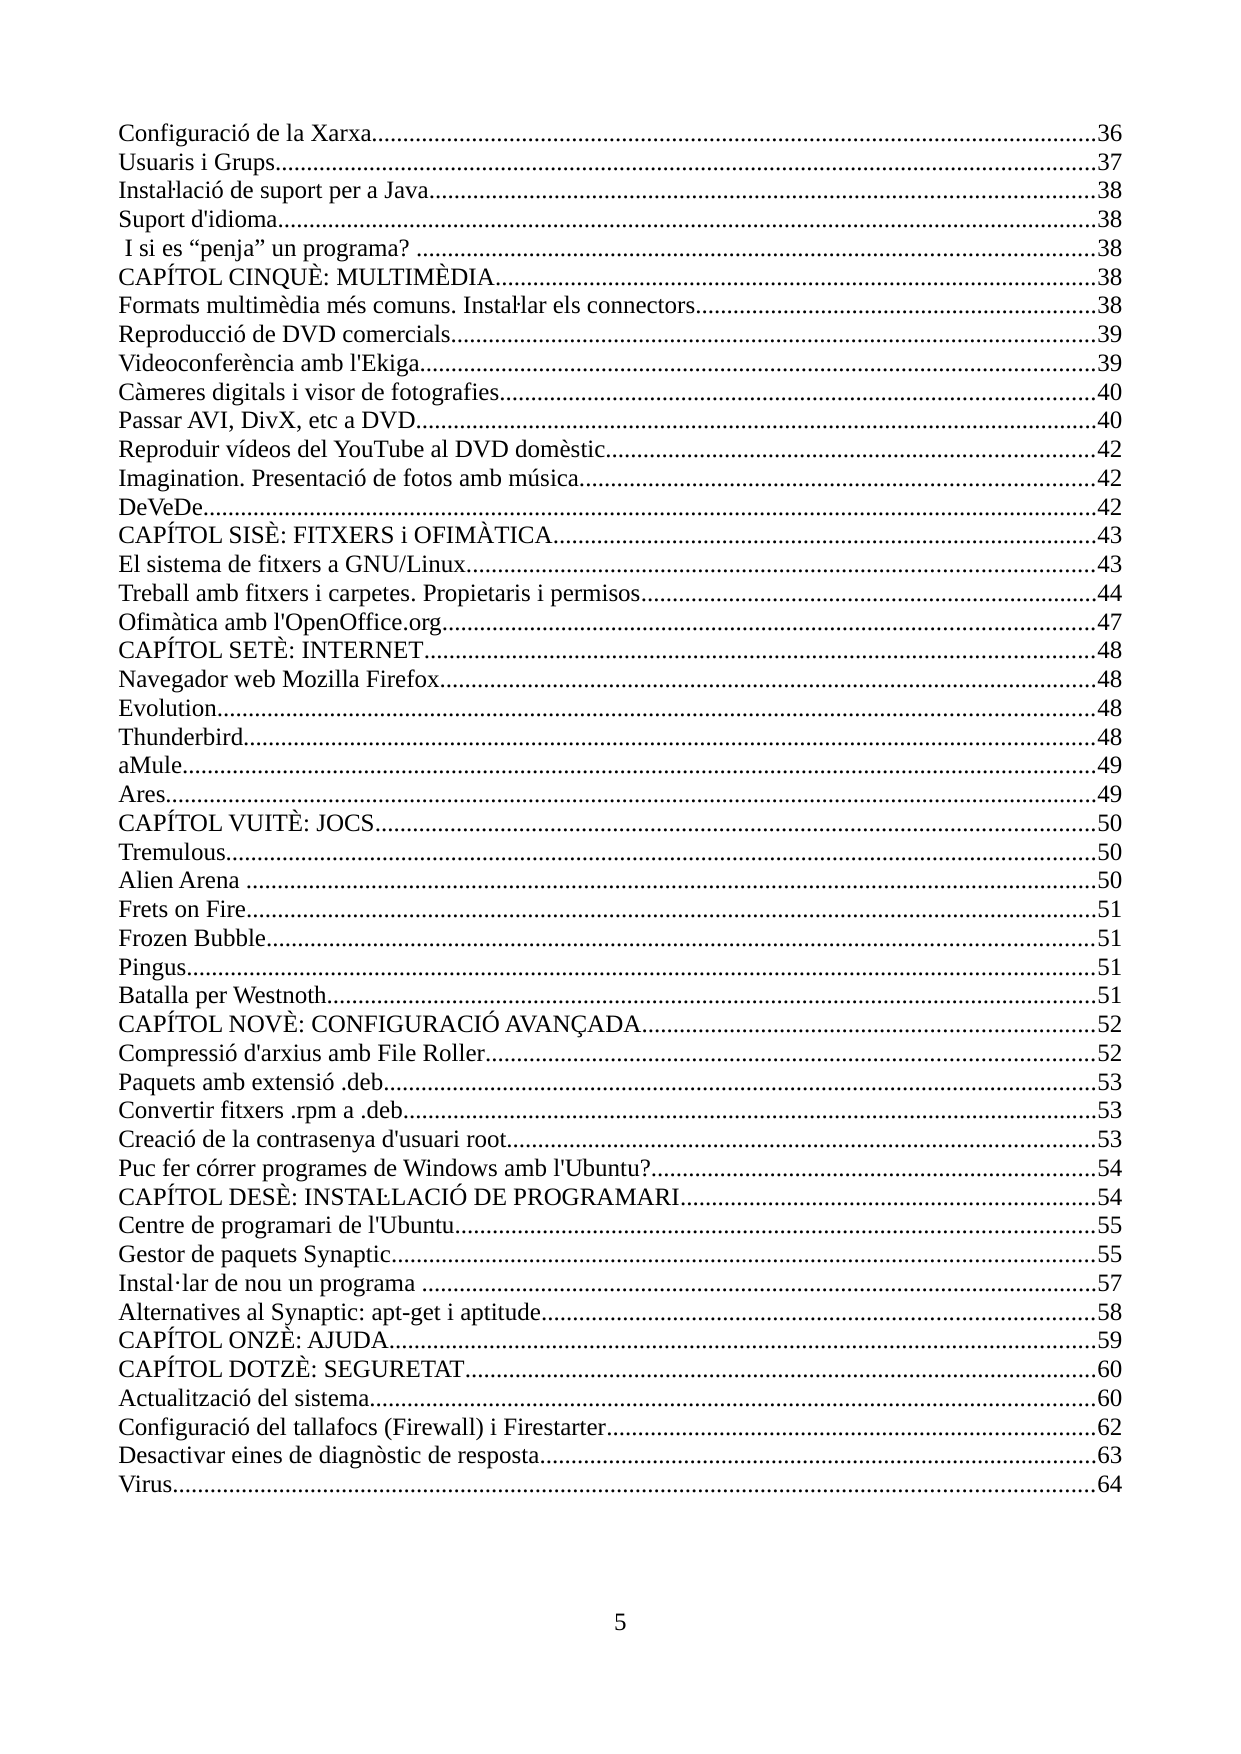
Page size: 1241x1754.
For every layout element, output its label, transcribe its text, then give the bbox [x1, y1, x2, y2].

text Configuració de la Xarxa 36 [118, 118, 1122, 147]
text El sistema de fitxers a GNU/Linux. 43 [118, 549, 1122, 578]
text Reproducció de DVD comercials 39 [118, 319, 1122, 348]
text Suport d'idioma 38 [118, 204, 1122, 233]
text Centre de programari de l'Ubuntu 55 [118, 1211, 1122, 1239]
text Compressió d'arxius amb File Roller 52 [118, 1038, 1122, 1067]
text Paquets amb extensió .deb 53 [118, 1067, 1122, 1096]
text Instal·lar de nou un programa 57 [118, 1268, 1122, 1297]
text CAPÍTOL DESÈ: INSTAĿLACIÓ DE PROGRAMARI 54 [118, 1182, 1122, 1211]
text Imagination. Presentació de fotos amb música. 42 [118, 463, 1122, 492]
text CAPÍTOL NOVÈ: CONFIGURACIÓ AVANÇADA 52 [118, 1009, 1122, 1038]
text CAPÍTOL VUITÈ: JOCS 50 [118, 808, 1122, 837]
text Alternatives al Synaptic: apt-get i aptitude 58 [118, 1297, 1122, 1326]
text Instaŀlació de suport per a Java 38 [118, 176, 1122, 204]
text Virus 64 [118, 1469, 1122, 1498]
text Evolution 48 [118, 693, 1122, 722]
text CAPÍTOL SETÈ: INTERNET 48 [118, 636, 1122, 664]
text Alien Arena 50 [118, 866, 1122, 894]
text Thunderbird 48 [118, 722, 1122, 751]
text Ofimàtica amb l'OpenOffice.org 47 [118, 607, 1122, 636]
text Tremulous 50 [118, 837, 1122, 866]
text Batalla per Westnoth 51 [118, 981, 1122, 1009]
text Frets on Fire 51 [118, 894, 1122, 923]
text Pingus 51 [118, 952, 1122, 981]
text Gestor de paquets Synaptic 55 [118, 1239, 1122, 1268]
text Frozen Bubble 51 [118, 923, 1122, 952]
text Passar AVI, DivX, etc a DVD 40 [118, 406, 1122, 434]
text CAPÍTOL SISÈ: FITXERS i OFIMÀTICA 43 [118, 521, 1122, 549]
text Usuaris i Grups 37 [118, 147, 1122, 176]
text Càmeres digitals i visor de fotografies 40 [118, 377, 1122, 406]
text CAPÍTOL ONZÈ: AJUDA 59 [118, 1326, 1122, 1354]
text Formats multimèdia més comuns. Instaŀlar els connectors 38 [118, 291, 1122, 319]
text Videoconferència amb l'Ekiga 39 [118, 348, 1122, 377]
text I si es “penja” un programa? 38 [118, 233, 1122, 262]
text Creació de la contrasenya d'usuari root 53 [118, 1124, 1122, 1153]
text Treball amb fitxers i carpetes. Propietaris i permisos 44 [118, 578, 1122, 607]
text Ares 49 [118, 779, 1122, 808]
text Desactivar eines de diagnòstic de resposta 63 [118, 1441, 1122, 1469]
text Actualització del sistema 60 [118, 1383, 1122, 1412]
text Configuració del tallafocs (Firewall) i Firestarter 62 [118, 1412, 1122, 1441]
text DeVeDe 42 [118, 492, 1122, 521]
text CAPÍTOL CINQUÈ: MULTIMÈDIA 38 [118, 262, 1122, 291]
text CAPÍTOL DOTZÈ: SEGURETAT 60 [118, 1354, 1122, 1383]
text Puc fer córrer programes de Windows amb l'Ubuntu? 54 [118, 1153, 1122, 1182]
text aMule 49 [118, 751, 1122, 779]
text Convertir fitxers .rpm a .deb 53 [118, 1096, 1122, 1124]
text Navegador web Mozilla Firefox 48 [118, 664, 1122, 693]
text Reproduir vídeos del YouTube al DVD domèstic 42 [118, 434, 1122, 463]
